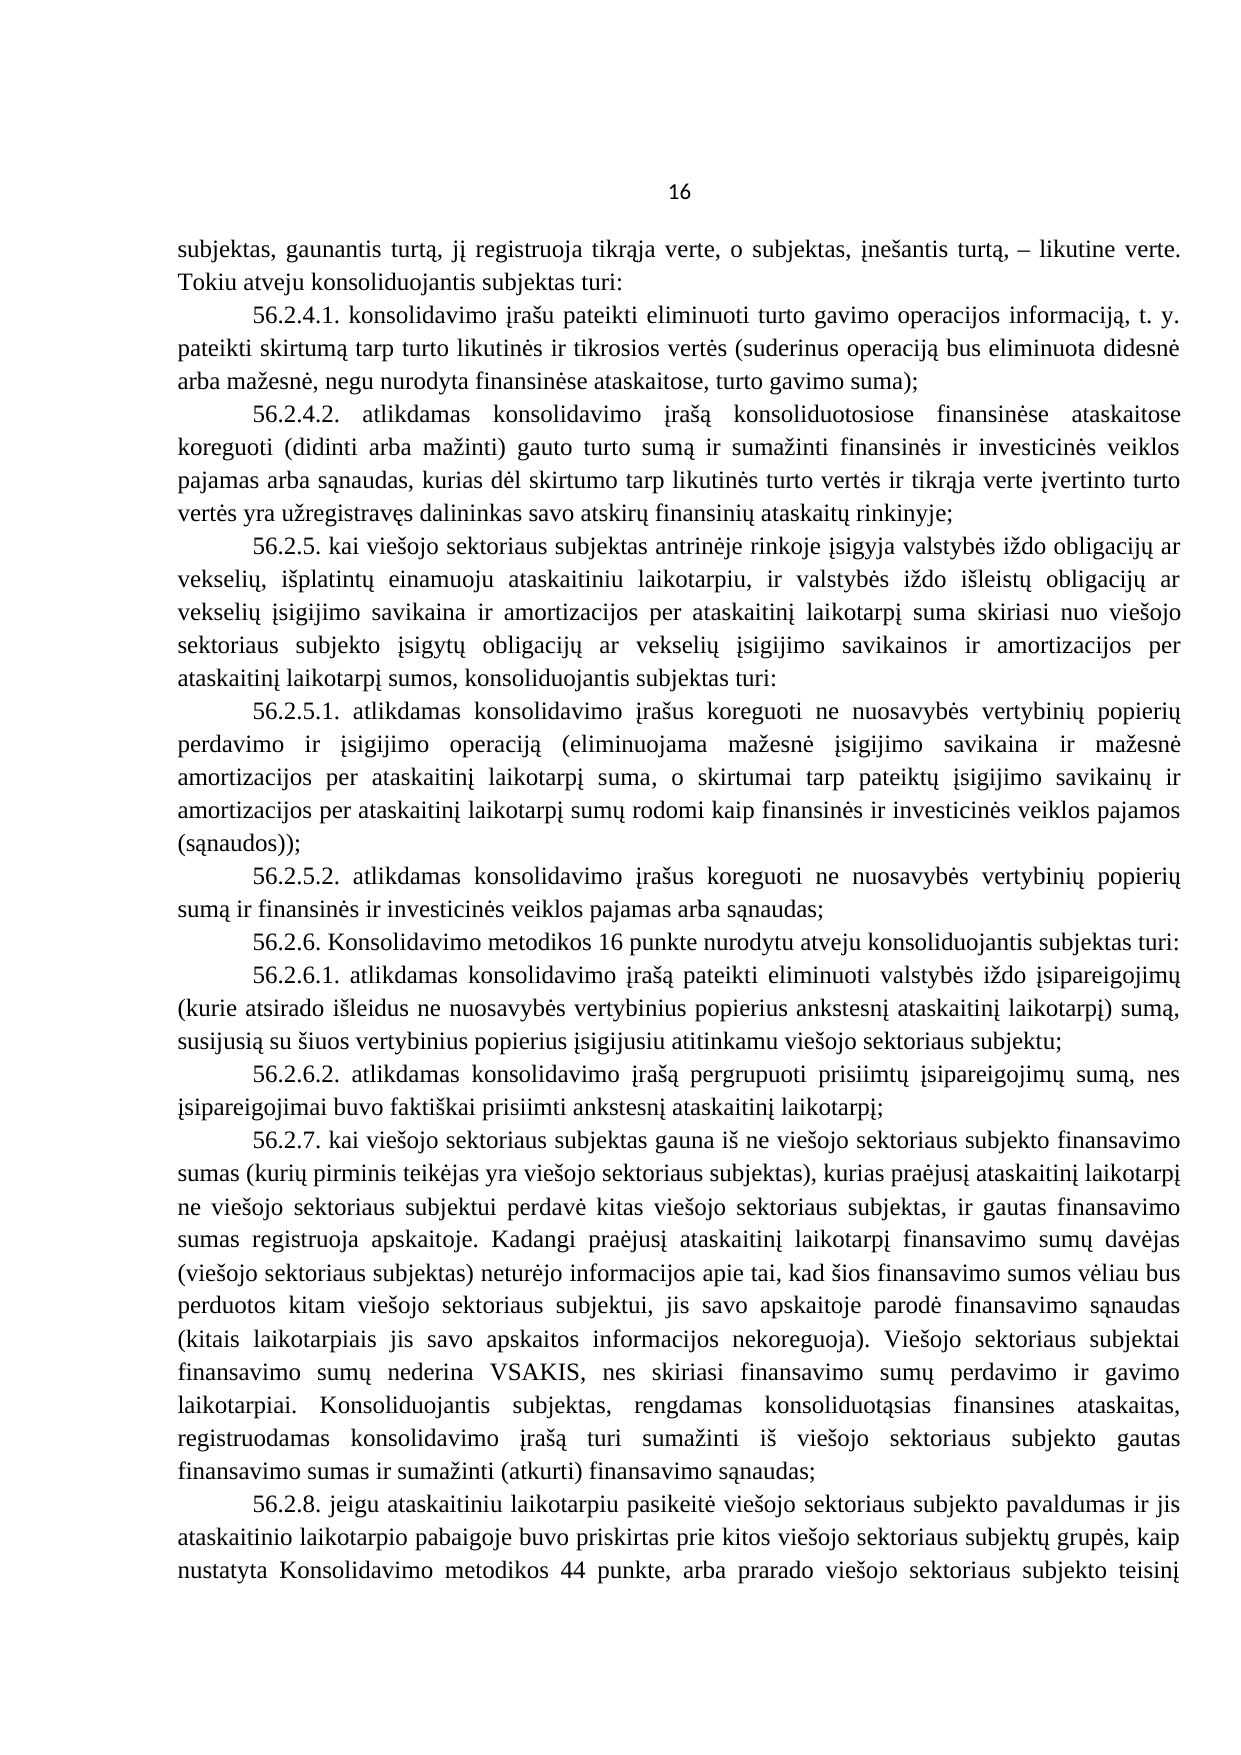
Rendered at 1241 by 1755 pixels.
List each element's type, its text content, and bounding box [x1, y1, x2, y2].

text 56.2.8. jeigu ataskaitiniu laikotarpiu pasikeitė viešojo sektoriaus subjekto pavaldumas ir jis ataskaitinio laikotarpio pabaigoje buvo priskirtas prie kitos viešojo sektoriaus subjektų grupės, kaip nustatyta Konsolidavimo metodikos 44 punkte, arba prarado viešojo sektoriaus subjekto teisinį [177, 1489, 1181, 1583]
text subjektas, gaunantis turtą, jį registruoja tikrąja verte, o subjektas, įnešantis turtą, – likutine verte. Tokiu atveju konsoliduojantis subjektas turi: [177, 234, 1181, 296]
text 56.2.6. Konsolidavimo metodikos 16 punkte nurodytu atveju konsoliduojantis subjektas turi: [177, 927, 1181, 956]
text 56.2.7. kai viešojo sektoriaus subjektas gauna iš ne viešojo sektoriaus subjekto finansavimo sumas (kurių pirminis teikėjas yra viešojo sektoriaus subjektas), kurias praėjusį ataskaitinį laikotarpį ne viešojo sektoriaus subjektui perdavė kitas viešojo sektoriaus subjektas, ir gautas finansavimo sumas registruoja apskaitoje. Kadangi praėjusį ataskaitinį laikotarpį finansavimo sumų davėjas (viešojo sektoriaus subjektas) neturėjo informacijos apie tai, kad šios finansavimo sumos vėliau bus perduotos kitam viešojo sektoriaus subjektui, jis savo apskaitoje parodė finansavimo sąnaudas (kitais laikotarpiais jis savo apskaitos informacijos nekoreguoja). Viešojo sektoriaus subjektai finansavimo sumų nederina VSAKIS, nes skiriasi finansavimo sumų perdavimo ir gavimo laikotarpiai. Konsoliduojantis subjektas, rengdamas konsoliduotąsias finansines ataskaitas, registruodamas konsolidavimo įrašą turi sumažinti iš viešojo sektoriaus subjekto gautas finansavimo sumas ir sumažinti (atkurti) finansavimo sąnaudas; [177, 1126, 1181, 1484]
text 56.2.5.1. atlikdamas konsolidavimo įrašus koreguoti ne nuosavybės vertybinių popierių perdavimo ir įsigijimo operaciją (eliminuojama mažesnė įsigijimo savikaina ir mažesnė amortizacijos per ataskaitinį laikotarpį suma, o skirtumai tarp pateiktų įsigijimo savikainų ir amortizacijos per ataskaitinį laikotarpį sumų rodomi kaip finansinės ir investicinės veiklos pajamos (sąnaudos)); [177, 696, 1181, 857]
text 56.2.6.2. atlikdamas konsolidavimo įrašą pergrupuoti prisiimtų įsipareigojimų sumą, nes įsipareigojimai buvo faktiškai prisiimti ankstesnį ataskaitinį laikotarpį; [177, 1059, 1181, 1121]
text 56.2.5. kai viešojo sektoriaus subjektas antrinėje rinkoje įsigyja valstybės iždo obligacijų ar vekselių, išplatintų einamuoju ataskaitiniu laikotarpiu, ir valstybės iždo išleistų obligacijų ar vekselių įsigijimo savikaina ir amortizacijos per ataskaitinį laikotarpį suma skiriasi nuo viešojo sektoriaus subjekto įsigytų obligacijų ar vekselių įsigijimo savikainos ir amortizacijos per ataskaitinį laikotarpį sumos, konsoliduojantis subjektas turi: [177, 531, 1181, 692]
text 56.2.4.1. konsolidavimo įrašu pateikti eliminuoti turto gavimo operacijos informaciją, t. y. pateikti skirtumą tarp turto likutinės ir tikrosios vertės (suderinus operaciją bus eliminuota didesnė arba mažesnė, negu nurodyta finansinėse ataskaitose, turto gavimo suma); [177, 300, 1181, 395]
text 56.2.4.2. atlikdamas konsolidavimo įrašą konsoliduotosiose finansinėse ataskaitose koreguoti (didinti arba mažinti) gauto turto sumą ir sumažinti finansinės ir investicinės veiklos pajamas arba sąnaudas, kurias dėl skirtumo tarp likutinės turto vertės ir tikrąja verte įvertinto turto vertės yra užregistravęs dalininkas savo atskirų finansinių ataskaitų rinkinyje; [177, 399, 1181, 527]
text 56.2.5.2. atlikdamas konsolidavimo įrašus koreguoti ne nuosavybės vertybinių popierių sumą ir finansinės ir investicinės veiklos pajamas arba sąnaudas; [177, 861, 1181, 923]
text 56.2.6.1. atlikdamas konsolidavimo įrašą pateikti eliminuoti valstybės iždo įsipareigojimų (kurie atsirado išleidus ne nuosavybės vertybinius popierius ankstesnį ataskaitinį laikotarpį) sumą, susijusią su šiuos vertybinius popierius įsigijusiu atitinkamu viešojo sektoriaus subjektu; [177, 960, 1181, 1055]
